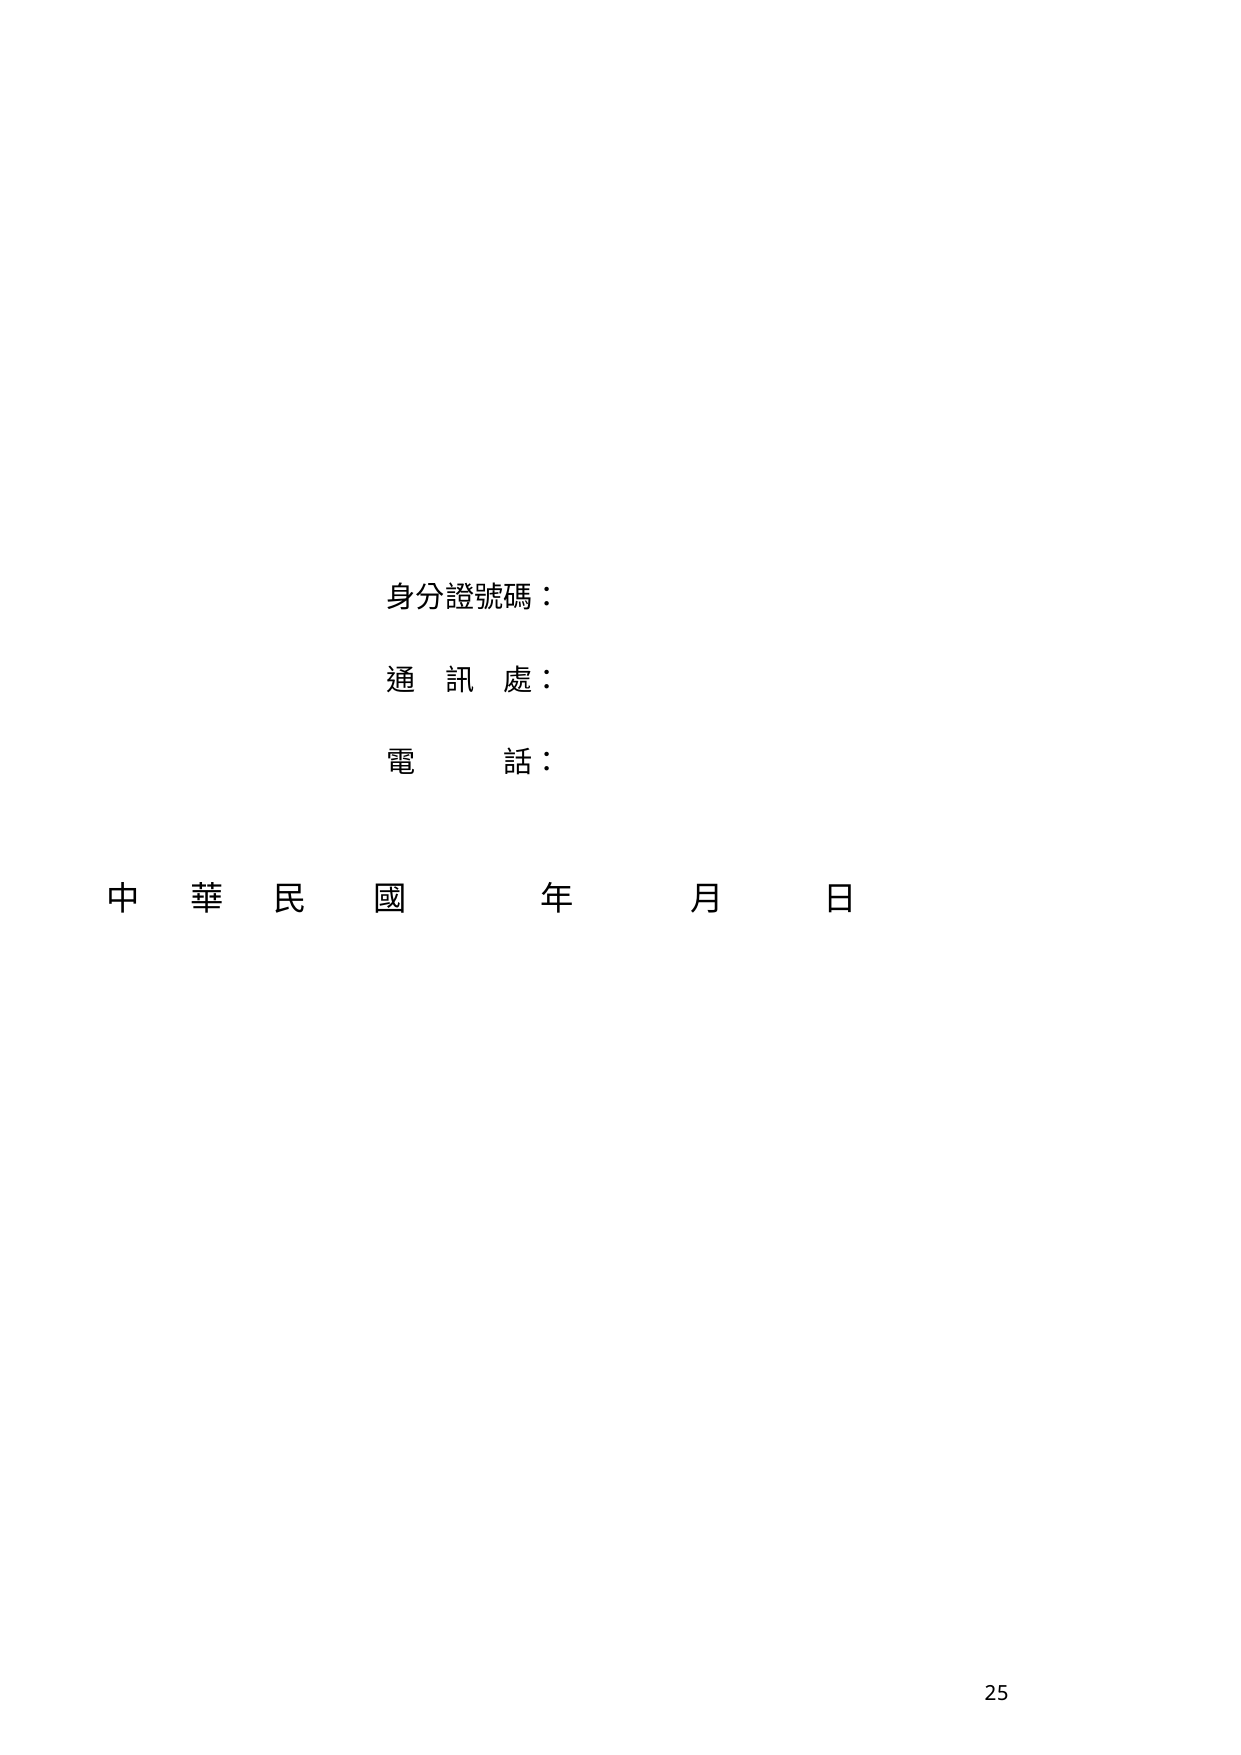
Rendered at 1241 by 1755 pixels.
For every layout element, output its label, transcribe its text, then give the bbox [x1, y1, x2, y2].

text 中 華 民 國 年 月 日 [106, 854, 1134, 917]
text 身分證號碼： [106, 574, 1134, 616]
text 通 訊 處： [106, 656, 1134, 698]
text 電 話： [106, 738, 1134, 781]
